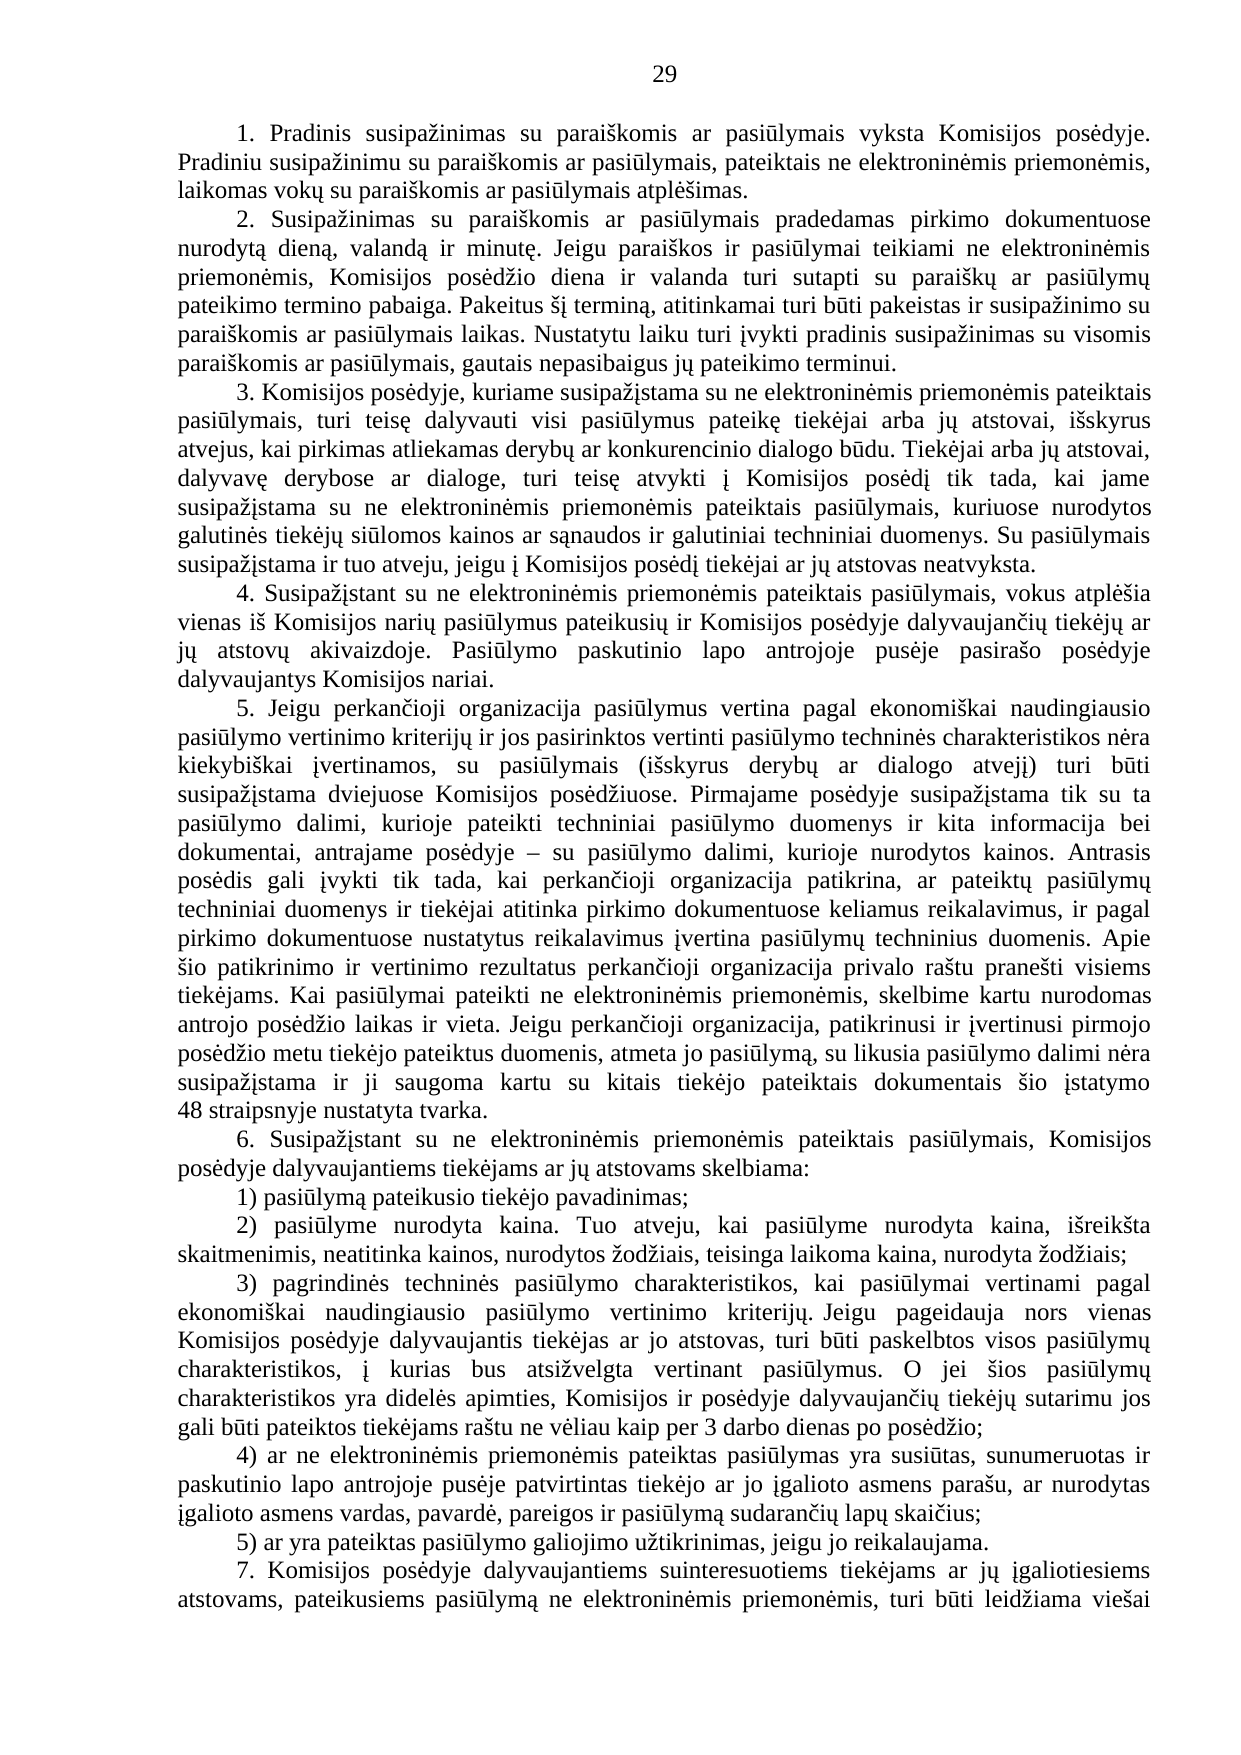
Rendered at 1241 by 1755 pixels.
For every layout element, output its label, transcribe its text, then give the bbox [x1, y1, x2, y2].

text 1) pasiūlymą pateikusio tiekėjo pavadinimas; [177, 1182, 1152, 1211]
text 3) pagrindinės techninės pasiūlymo charakteristikos, kai pasiūlymai vertinami pagal ekonomiškai naudingiausio pasiūlymo vertinimo kriterijų. Jeigu pageidauja nors vienas Komisijos posėdyje dalyvaujantis tiekėjas ar jo atstovas, turi būti paskelbtos visos pasiūlymų charakteristikos, į kurias bus atsižvelgta vertinant pasiūlymus. O jei šios pasiūlymų charakteristikos yra didelės apimties, Komisijos ir posėdyje dalyvaujančių tiekėjų sutarimu jos gali būti pateiktos tiekėjams raštu ne vėliau kaip per 3 darbo dienas po posėdžio; [177, 1268, 1152, 1441]
text 6. Susipažįstant su ne elektroninėmis priemonėmis pateiktais pasiūlymais, Komisijos posėdyje dalyvaujantiems tiekėjams ar jų atstovams skelbiama: [177, 1124, 1152, 1182]
text 4) ar ne elektroninėmis priemonėmis pateiktas pasiūlymas yra susiūtas, sunumeruotas ir paskutinio lapo antrojoje pusėje patvirtintas tiekėjo ar jo įgalioto asmens parašu, ar nurodytas įgalioto asmens vardas, pavardė, pareigos ir pasiūlymą sudarančių lapų skaičius; [177, 1441, 1152, 1527]
text 5. Jeigu perkančioji organizacija pasiūlymus vertina pagal ekonomiškai naudingiausio pasiūlymo vertinimo kriterijų ir jos pasirinktos vertinti pasiūlymo techninės charakteristikos nėra kiekybiškai įvertinamos, su pasiūlymais (išskyrus derybų ar dialogo atvejį) turi būti susipažįstama dviejuose Komisijos posėdžiuose. Pirmajame posėdyje susipažįstama tik su ta pasiūlymo dalimi, kurioje pateikti techniniai pasiūlymo duomenys ir kita informacija bei dokumentai, antrajame posėdyje – su pasiūlymo dalimi, kurioje nurodytos kainos. Antrasis posėdis gali įvykti tik tada, kai perkančioji organizacija patikrina, ar pateiktų pasiūlymų techniniai duomenys ir tiekėjai atitinka pirkimo dokumentuose keliamus reikalavimus, ir pagal pirkimo dokumentuose nustatytus reikalavimus įvertina pasiūlymų techninius duomenis. Apie šio patikrinimo ir vertinimo rezultatus perkančioji organizacija privalo raštu pranešti visiems tiekėjams. Kai pasiūlymai pateikti ne elektroninėmis priemonėmis, skelbime kartu nurodomas antrojo posėdžio laikas ir vieta. Jeigu perkančioji organizacija, patikrinusi ir įvertinusi pirmojo posėdžio metu tiekėjo pateiktus duomenis, atmeta jo pasiūlymą, su likusia pasiūlymo dalimi nėra susipažįstama ir ji saugoma kartu su kitais tiekėjo pateiktais dokumentais šio įstatymo 48 straipsnyje nustatyta tvarka. [177, 693, 1152, 1124]
text 2. Susipažinimas su paraiškomis ar pasiūlymais pradedamas pirkimo dokumentuose nurodytą dieną, valandą ir minutę. Jeigu paraiškos ir pasiūlymai teikiami ne elektroninėmis priemonėmis, Komisijos posėdžio diena ir valanda turi sutapti su paraiškų ar pasiūlymų pateikimo termino pabaiga. Pakeitus šį terminą, atitinkamai turi būti pakeistas ir susipažinimo su paraiškomis ar pasiūlymais laikas. Nustatytu laiku turi įvykti pradinis susipažinimas su visomis paraiškomis ar pasiūlymais, gautais nepasibaigus jų pateikimo terminui. [177, 204, 1152, 377]
text 4. Susipažįstant su ne elektroninėmis priemonėmis pateiktais pasiūlymais, vokus atplėšia vienas iš Komisijos narių pasiūlymus pateikusių ir Komisijos posėdyje dalyvaujančių tiekėjų ar jų atstovų akivaizdoje. Pasiūlymo paskutinio lapo antrojoje pusėje pasirašo posėdyje dalyvaujantys Komisijos nariai. [177, 578, 1152, 693]
text 2) pasiūlyme nurodyta kaina. Tuo atveju, kai pasiūlyme nurodyta kaina, išreikšta skaitmenimis, neatitinka kainos, nurodytos žodžiais, teisinga laikoma kaina, nurodyta žodžiais; [177, 1211, 1152, 1268]
text 7. Komisijos posėdyje dalyvaujantiems suinteresuotiems tiekėjams ar jų įgaliotiesiems atstovams, pateikusiems pasiūlymą ne elektroninėmis priemonėmis, turi būti leidžiama viešai [177, 1556, 1152, 1613]
text 3. Komisijos posėdyje, kuriame susipažįstama su ne elektroninėmis priemonėmis pateiktais pasiūlymais, turi teisę dalyvauti visi pasiūlymus pateikę tiekėjai arba jų atstovai, išskyrus atvejus, kai pirkimas atliekamas derybų ar konkurencinio dialogo būdu. Tiekėjai arba jų atstovai, dalyvavę derybose ar dialoge, turi teisę atvykti į Komisijos posėdį tik tada, kai jame susipažįstama su ne elektroninėmis priemonėmis pateiktais pasiūlymais, kuriuose nurodytos galutinės tiekėjų siūlomos kainos ar sąnaudos ir galutiniai techniniai duomenys. Su pasiūlymais susipažįstama ir tuo atveju, jeigu į Komisijos posėdį tiekėjai ar jų atstovas neatvyksta. [177, 377, 1152, 578]
text 5) ar yra pateiktas pasiūlymo galiojimo užtikrinimas, jeigu jo reikalaujama. [177, 1527, 1152, 1556]
text 1. Pradinis susipažinimas su paraiškomis ar pasiūlymais vyksta Komisijos posėdyje. Pradiniu susipažinimu su paraiškomis ar pasiūlymais, pateiktais ne elektroninėmis priemonėmis, laikomas vokų su paraiškomis ar pasiūlymais atplėšimas. [177, 118, 1152, 204]
